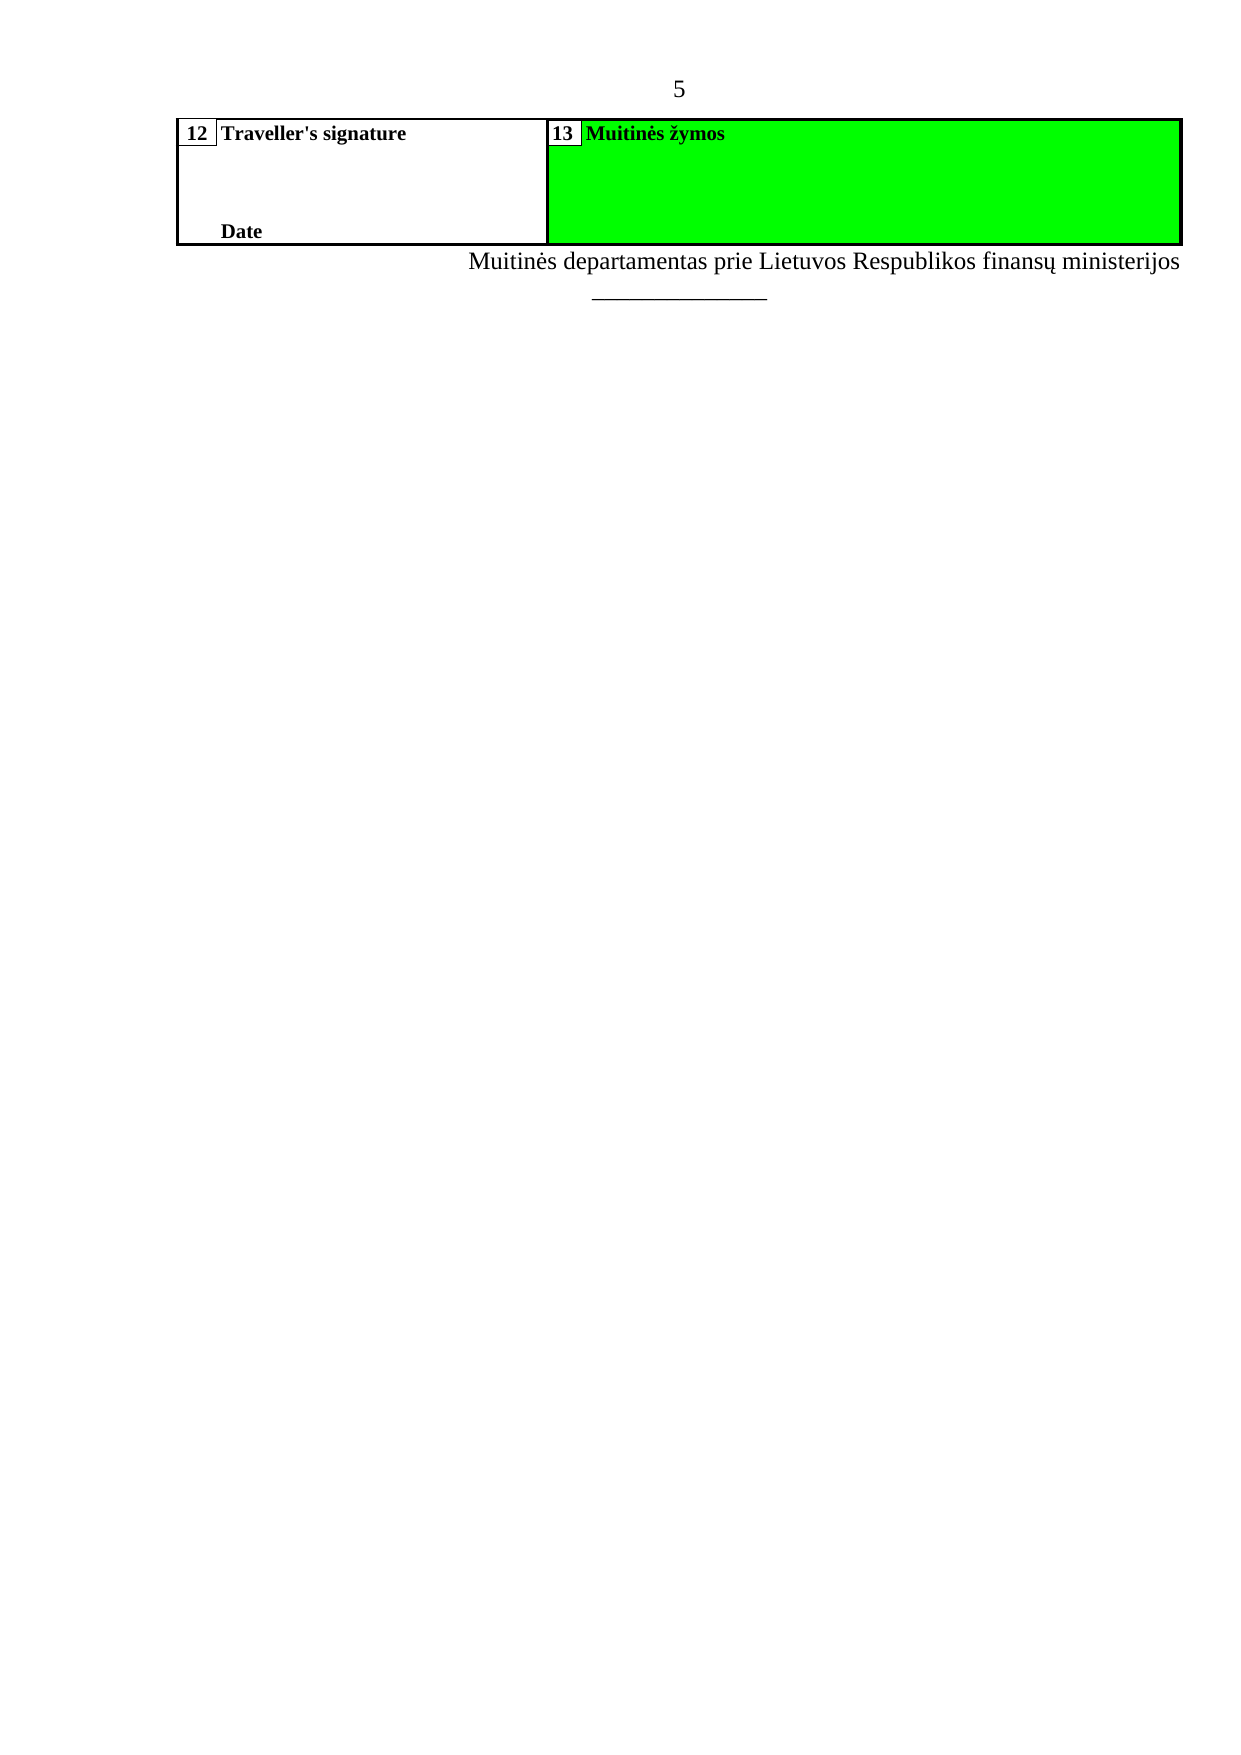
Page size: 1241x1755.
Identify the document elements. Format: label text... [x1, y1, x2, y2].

table_cell 13 [577, 121, 581, 145]
text Muitinės departamentas prie Lietuvos Respublikos finansų ministerijos [177, 246, 1181, 274]
table_cell [549, 145, 1179, 243]
text ______________ [177, 274, 1181, 303]
table_cell Muitinės žymos [582, 121, 1179, 145]
table_cell 12 [179, 119, 216, 145]
table_cell [179, 146, 216, 243]
table_cell Date [216, 145, 546, 243]
table_cell Traveller's signature [217, 120, 546, 145]
